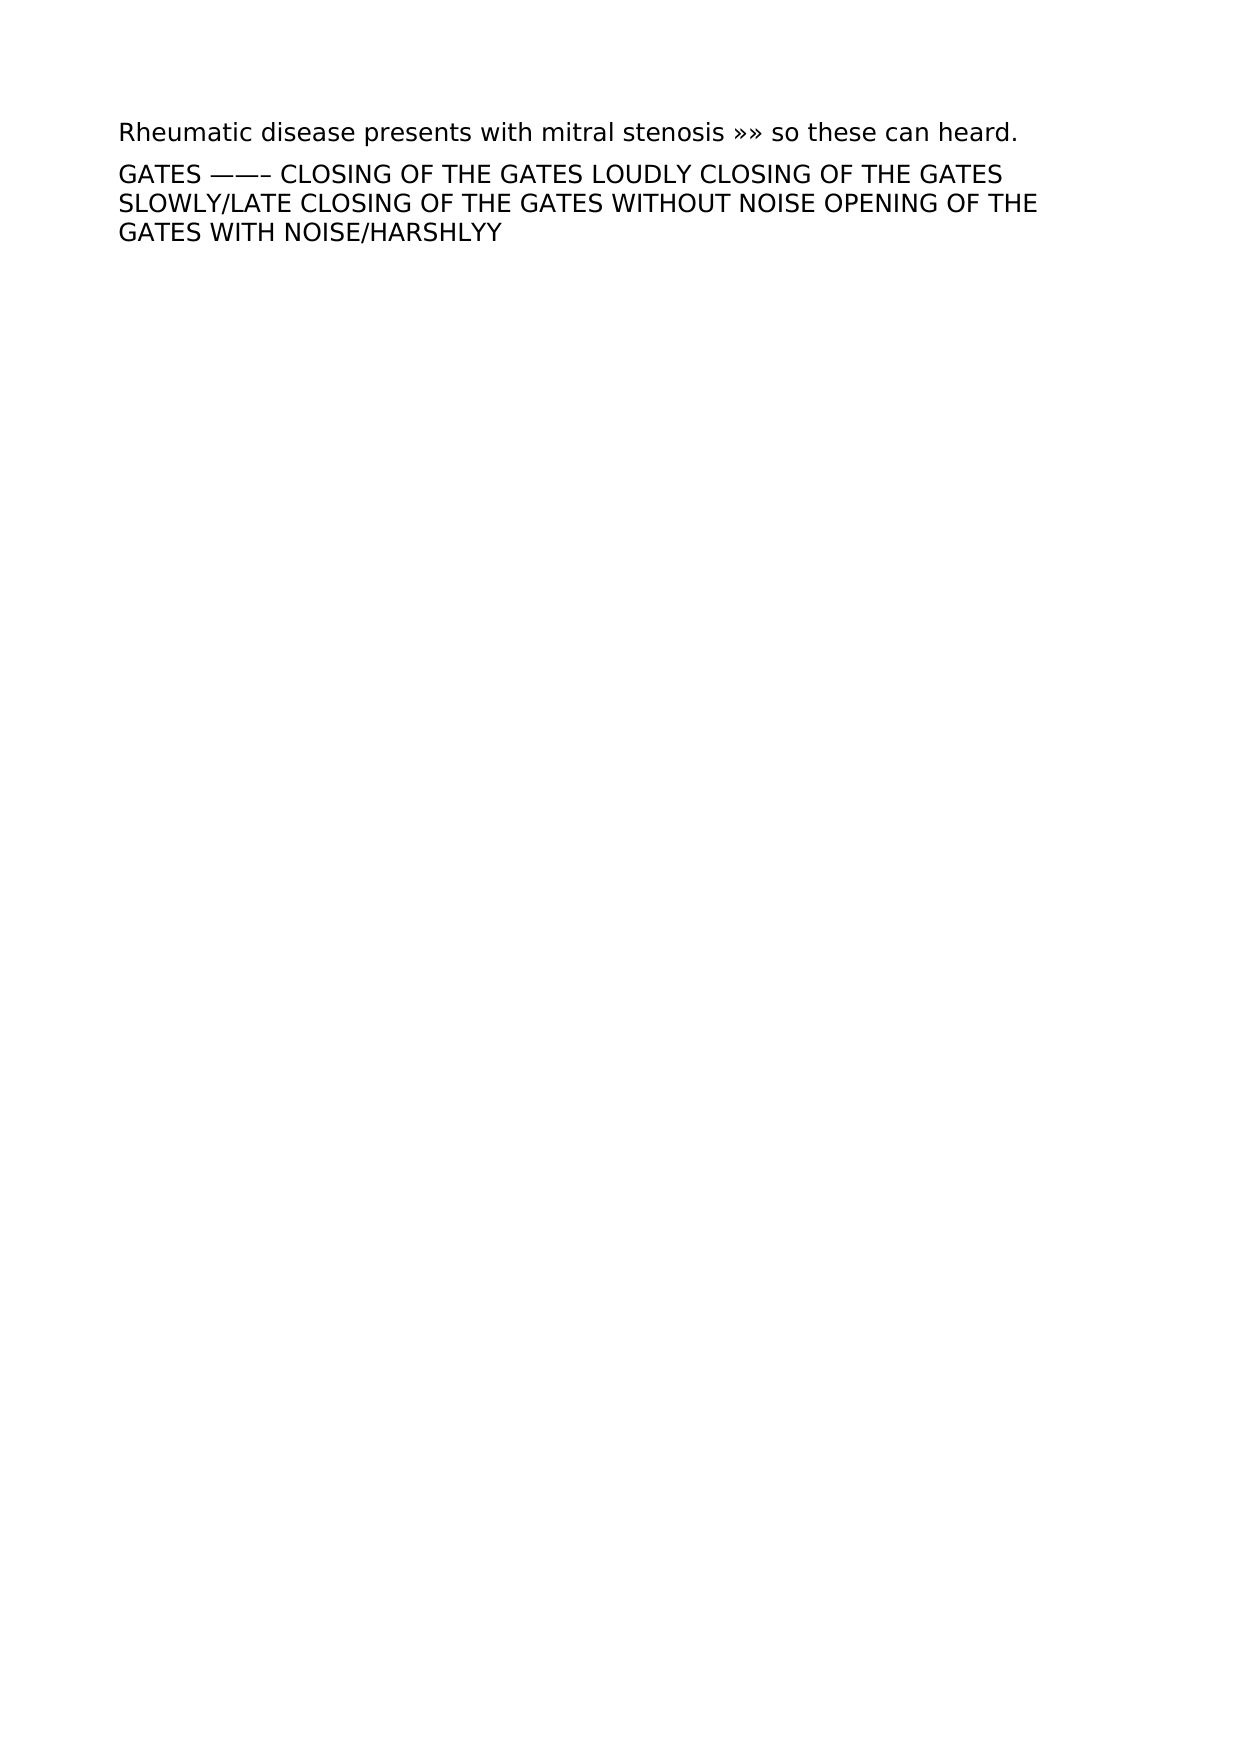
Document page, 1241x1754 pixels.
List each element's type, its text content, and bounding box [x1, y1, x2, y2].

text Rheumatic disease presents with mitral stenosis »» so these can heard. [118, 118, 1122, 147]
text GATES ——– CLOSING OF THE GATES LOUDLY CLOSING OF THE GATES SLOWLY/LATE CLOSING OF THE GATES WITHOUT NOISE OPENING OF THE GATES WITH NOISE/HARSHLYY [118, 160, 1122, 247]
